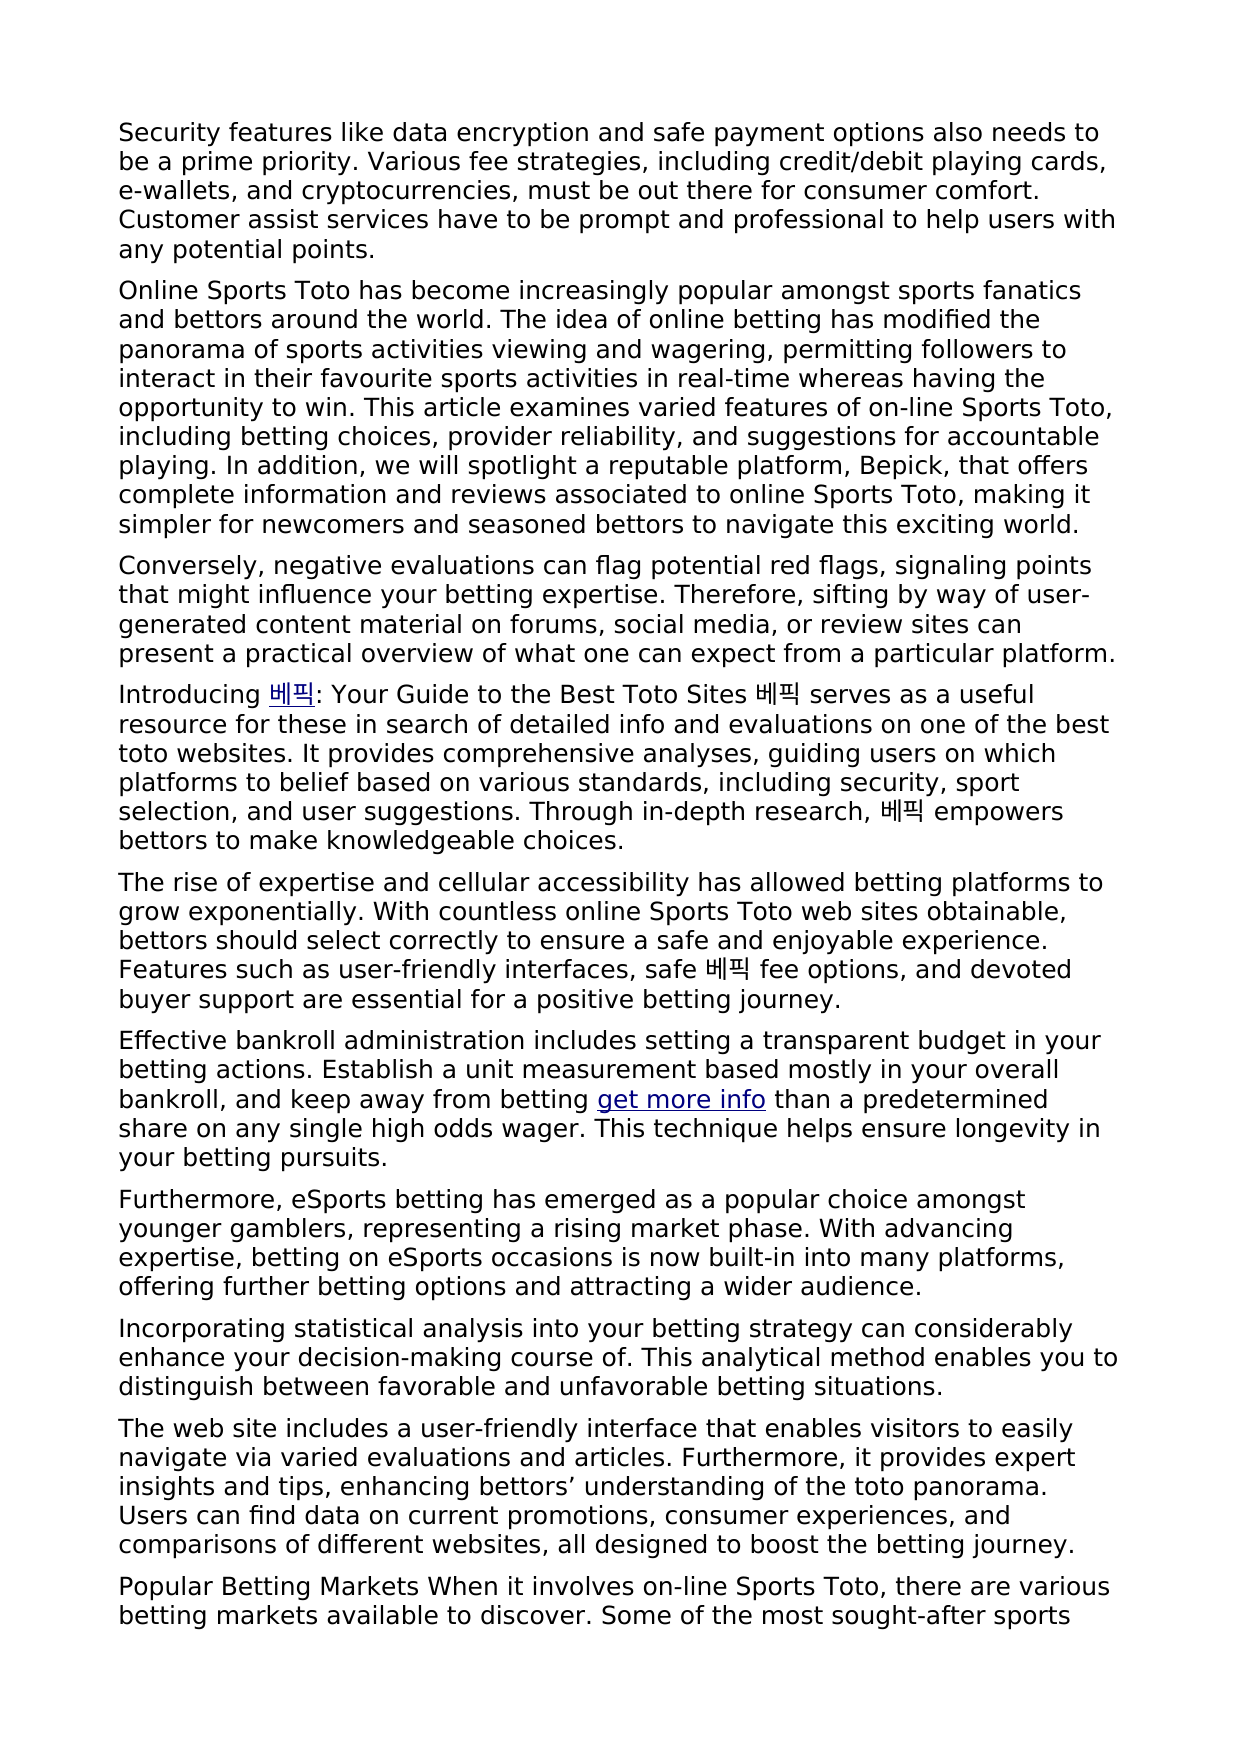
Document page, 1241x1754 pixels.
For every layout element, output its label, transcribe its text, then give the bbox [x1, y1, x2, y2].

text Incorporating statistical analysis into your betting strategy can considerably enhance your decision-making course of. This analytical method enables you to distinguish between favorable and unfavorable betting situations. [118, 1314, 1122, 1401]
text Security features like data encryption and safe payment options also needs to be a prime priority. Various fee strategies, including credit/debit playing cards, e-wallets, and cryptocurrencies, must be out there for consumer comfort. Customer assist services have to be prompt and professional to help users with any potential points. [118, 118, 1122, 264]
text The web site includes a user-friendly interface that enables visitors to easily navigate via varied evaluations and articles. Furthermore, it provides expert insights and tips, enhancing bettors’ understanding of the toto panorama. Users can find data on current promotions, consumer experiences, and comparisons of different websites, all designed to boost the betting journey. [118, 1414, 1122, 1560]
text Furthermore, eSports betting has emerged as a popular choice amongst younger gamblers, representing a rising market phase. With advancing expertise, betting on eSports occasions is now built-in into many platforms, offering further betting options and attracting a wider audience. [118, 1185, 1122, 1301]
text Conversely, negative evaluations can flag potential red flags, signaling points that might influence your betting expertise. Therefore, sifting by way of user-generated content material on forums, social media, or review sites can present a practical overview of what one can expect from a particular platform. [118, 551, 1122, 668]
text Popular Betting Markets When it involves on-line Sports Toto, there are various betting markets available to discover. Some of the most sought-after sports [118, 1572, 1122, 1631]
text Effective bankroll administration includes setting a transparent budget in your betting actions. Establish a unit measurement based mostly in your overall bankroll, and keep away from betting get more info than a predetermined share on any single high odds wager. This technique helps ensure longevity in your betting pursuits. [118, 1026, 1122, 1172]
text The rise of expertise and cellular accessibility has allowed betting platforms to grow exponentially. With countless online Sports Toto web sites obtainable, bettors should select correctly to ensure a safe and enjoyable experience. Features such as user-friendly interfaces, safe 베픽 fee options, and devoted buyer support are essential for a positive betting journey. [118, 868, 1122, 1014]
text Introducing 베픽: Your Guide to the Best Toto Sites 베픽 serves as a useful resource for these in search of detailed info and evaluations on one of the best toto websites. It provides comprehensive analyses, guiding users on which platforms to belief based on various standards, including security, sport selection, and user suggestions. Through in-depth research, 베픽 empowers bettors to make knowledgeable choices. [118, 681, 1122, 856]
text Online Sports Toto has become increasingly popular amongst sports fanatics and bettors around the world. The idea of online betting has modified the panorama of sports activities viewing and wagering, permitting followers to interact in their favourite sports activities in real-time whereas having the opportunity to win. This article examines varied features of on-line Sports Toto, including betting choices, provider reliability, and suggestions for accountable playing. In addition, we will spotlight a reputable platform, Bepick, that offers complete information and reviews associated to online Sports Toto, making it simpler for newcomers and seasoned bettors to navigate this exciting world. [118, 276, 1122, 539]
